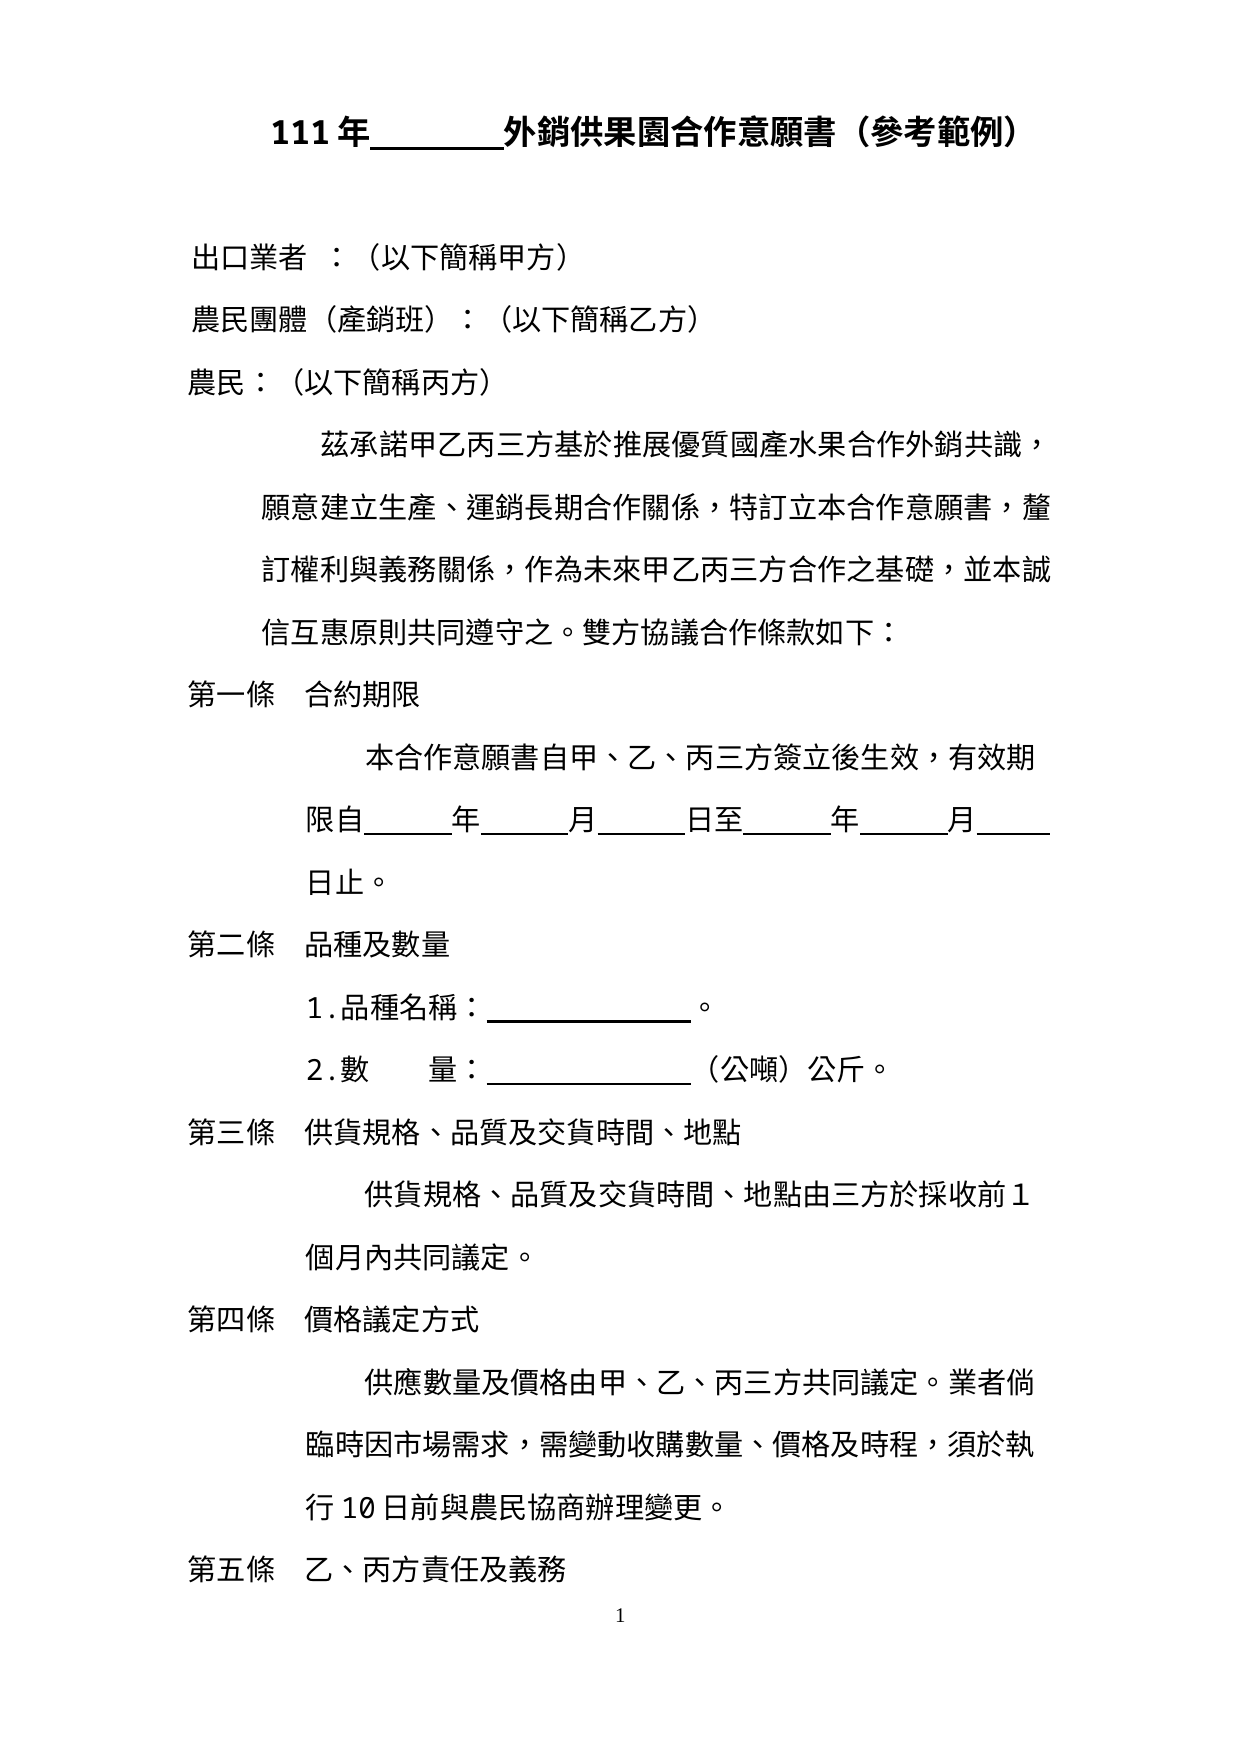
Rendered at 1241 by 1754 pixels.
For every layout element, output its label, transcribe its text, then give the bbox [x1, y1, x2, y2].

text 茲承諾甲乙丙三方基於推展優質國產水果合作外銷共識，願意建立生產、運銷長期合作關係，特訂立本合作意願書，釐訂權利與義務關係，作為未來甲乙丙三方合作之基礎，並本誠信互惠原則共同遵守之。雙方協議合作條款如下： [261, 401, 1053, 651]
text 農民團體（產銷班）：（以下簡稱乙方） [191, 276, 1053, 339]
text 本合作意願書自甲、乙、丙三方簽立後生效，有效期限自 年 月 日至 年 月 日止。 [306, 714, 1053, 901]
text 農民：（以下簡稱丙方） [187, 339, 1053, 401]
text 供應數量及價格由甲、乙、丙三方共同議定。業者倘臨時因市場需求，需變動收購數量、價格及時程，須於執行10日前與農民協商辦理變更。 [306, 1339, 1053, 1526]
text 第三條 供貨規格、品質及交貨時間、地點 [187, 1089, 1053, 1151]
text 1.品種名稱： 。 [306, 964, 1053, 1026]
text 第五條 乙、丙方責任及義務 [187, 1526, 1053, 1589]
text 第二條 品種及數量 [187, 901, 1053, 964]
text 111年 外銷供果園合作意願書（參考範例） [187, 89, 1053, 151]
text 供貨規格、品質及交貨時間、地點由三方於採收前１個月內共同議定。 [306, 1151, 1053, 1276]
text 2.數 量： （公噸）公斤。 [306, 1026, 1053, 1089]
text 出口業者 ：（以下簡稱甲方） [191, 214, 1053, 276]
text 第四條 價格議定方式 [187, 1276, 1053, 1339]
text 第一條 合約期限 [187, 651, 1053, 714]
